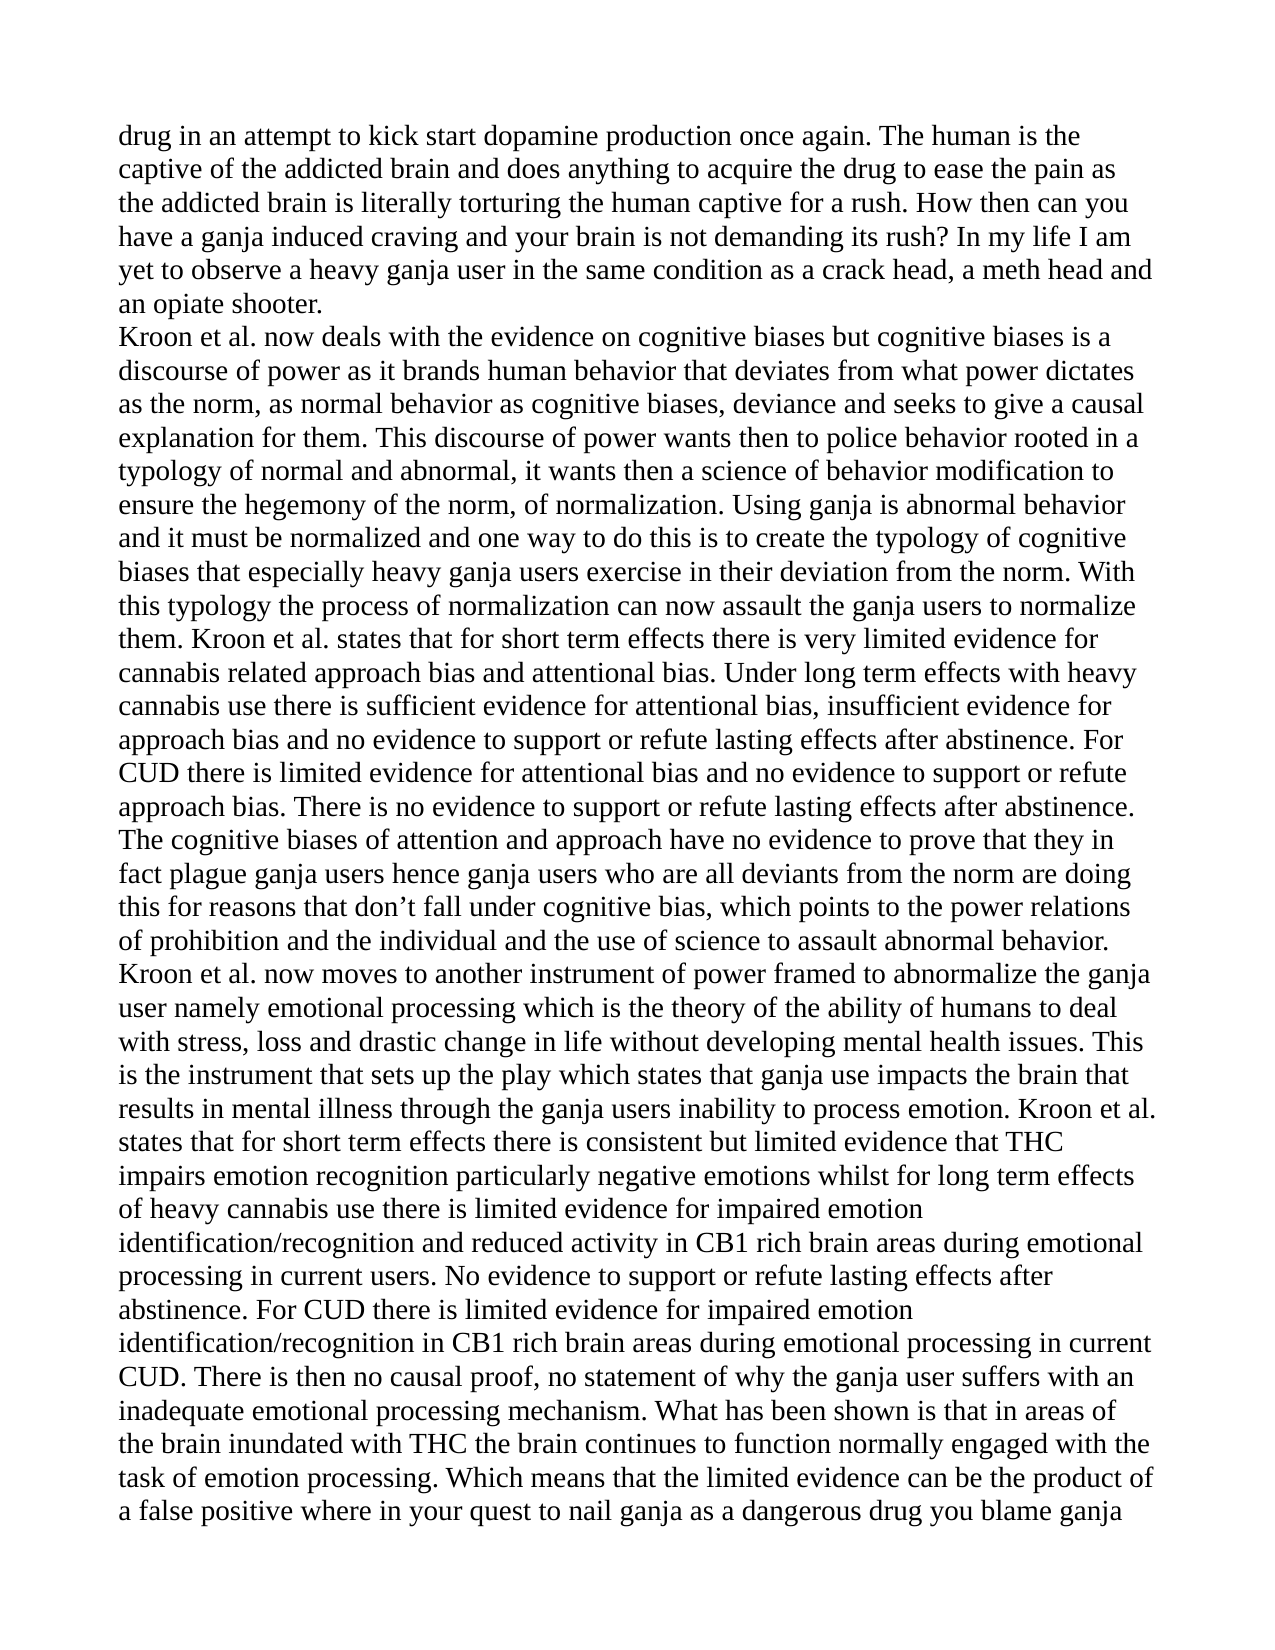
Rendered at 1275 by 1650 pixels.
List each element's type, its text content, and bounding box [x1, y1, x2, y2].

text drug in an attempt to kick start dopamine production once again. The human is the captive of the addicted brain and does anything to acquire the drug to ease the pain as the addicted brain is literally torturing the human captive for a rush. How then can you have a ganja induced craving and your brain is not demanding its rush? In my life I am yet to observe a heavy ganja user in the same condition as a crack head, a meth head and an opiate shooter. [118, 118, 1157, 319]
text Kroon et al. now deals with the evidence on cognitive biases but cognitive biases is a discourse of power as it brands human behavior that deviates from what power dictates as the norm, as normal behavior as cognitive biases, deviance and seeks to give a causal explanation for them. This discourse of power wants then to police behavior rooted in a typology of normal and abnormal, it wants then a science of behavior modification to ensure the hegemony of the norm, of normalization. Using ganja is abnormal behavior and it must be normalized and one way to do this is to create the typology of cognitive biases that especially heavy ganja users exercise in their deviation from the norm. With this typology the process of normalization can now assault the ganja users to normalize them. Kroon et al. states that for short term effects there is very limited evidence for cannabis related approach bias and attentional bias. Under long term effects with heavy cannabis use there is sufficient evidence for attentional bias, insufficient evidence for approach bias and no evidence to support or refute lasting effects after abstinence. For CUD there is limited evidence for attentional bias and no evidence to support or refute approach bias. There is no evidence to support or refute lasting effects after abstinence. The cognitive biases of attention and approach have no evidence to prove that they in fact plague ganja users hence ganja users who are all deviants from the norm are doing this for reasons that don’t fall under cognitive bias, which points to the power relations of prohibition and the individual and the use of science to assault abnormal behavior. [118, 319, 1157, 957]
text Kroon et al. now moves to another instrument of power framed to abnormalize the ganja user namely emotional processing which is the theory of the ability of humans to deal with stress, loss and drastic change in life without developing mental health issues. This is the instrument that sets up the play which states that ganja use impacts the brain that results in mental illness through the ganja users inability to process emotion. Kroon et al. states that for short term effects there is consistent but limited evidence that THC impairs emotion recognition particularly negative emotions whilst for long term effects of heavy cannabis use there is limited evidence for impaired emotion identification/recognition and reduced activity in CB1 rich brain areas during emotional processing in current users. No evidence to support or refute lasting effects after abstinence. For CUD there is limited evidence for impaired emotion identification/recognition in CB1 rich brain areas during emotional processing in current CUD. There is then no causal proof, no statement of why the ganja user suffers with an inadequate emotional processing mechanism. What has been shown is that in areas of the brain inundated with THC the brain continues to function normally engaged with the task of emotion processing. Which means that the limited evidence can be the product of a false positive where in your quest to nail ganja as a dangerous drug you blame ganja [118, 957, 1157, 1527]
